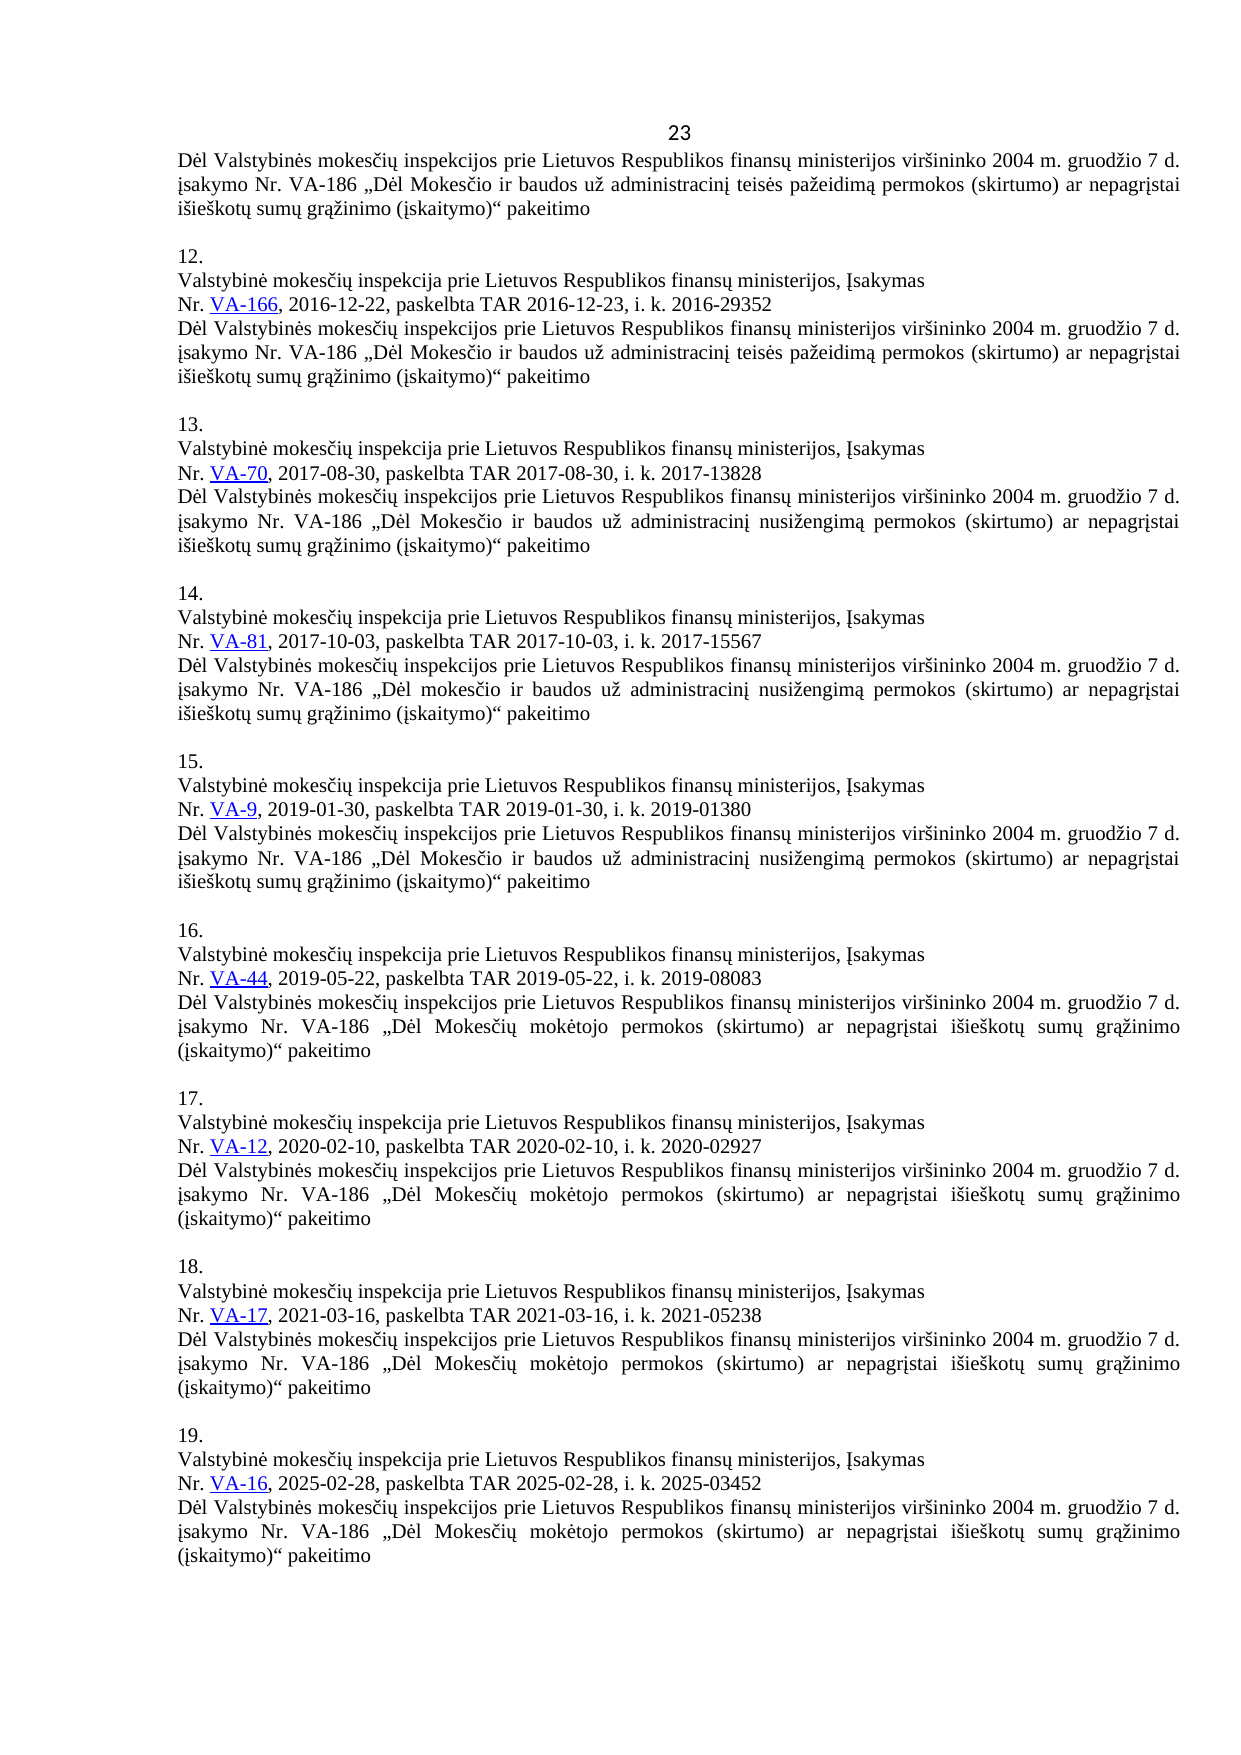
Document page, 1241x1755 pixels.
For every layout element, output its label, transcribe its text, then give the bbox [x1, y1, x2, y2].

text Valstybinė mokesčių inspekcija prie Lietuvos Respublikos finansų ministerijos, Įsakymas [177, 605, 1181, 629]
text 15. [177, 749, 1181, 773]
text Dėl Valstybinės mokesčių inspekcijos prie Lietuvos Respublikos finansų ministerijos viršininko 2004 m. gruodžio 7 d. įsakymo Nr. VA-186 „Dėl Mokesčių mokėtojo permokos (skirtumo) ar nepagrįstai išieškotų sumų grąžinimo (įskaitymo)“ pakeitimo [177, 990, 1181, 1062]
text 17. [177, 1086, 1181, 1110]
text 18. [177, 1254, 1181, 1278]
text Dėl Valstybinės mokesčių inspekcijos prie Lietuvos Respublikos finansų ministerijos viršininko 2004 m. gruodžio 7 d. įsakymo Nr. VA-186 „Dėl mokesčio ir baudos už administracinį nusižengimą permokos (skirtumo) ar nepagrįstai išieškotų sumų grąžinimo (įskaitymo)“ pakeitimo [177, 653, 1181, 725]
text Valstybinė mokesčių inspekcija prie Lietuvos Respublikos finansų ministerijos, Įsakymas [177, 1447, 1181, 1471]
text Valstybinė mokesčių inspekcija prie Lietuvos Respublikos finansų ministerijos, Įsakymas [177, 942, 1181, 966]
text Nr. VA-9, 2019-01-30, paskelbta TAR 2019-01-30, i. k. 2019-01380 [177, 797, 1181, 821]
text Nr. VA-44, 2019-05-22, paskelbta TAR 2019-05-22, i. k. 2019-08083 [177, 966, 1181, 990]
text Valstybinė mokesčių inspekcija prie Lietuvos Respublikos finansų ministerijos, Įsakymas [177, 268, 1181, 292]
text Nr. VA-166, 2016-12-22, paskelbta TAR 2016-12-23, i. k. 2016-29352 [177, 292, 1181, 316]
text Dėl Valstybinės mokesčių inspekcijos prie Lietuvos Respublikos finansų ministerijos viršininko 2004 m. gruodžio 7 d. įsakymo Nr. VA-186 „Dėl Mokesčių mokėtojo permokos (skirtumo) ar nepagrįstai išieškotų sumų grąžinimo (įskaitymo)“ pakeitimo [177, 1327, 1181, 1399]
text Valstybinė mokesčių inspekcija prie Lietuvos Respublikos finansų ministerijos, Įsakymas [177, 773, 1181, 797]
text 12. [177, 244, 1181, 268]
text Dėl Valstybinės mokesčių inspekcijos prie Lietuvos Respublikos finansų ministerijos viršininko 2004 m. gruodžio 7 d. įsakymo Nr. VA-186 „Dėl Mokesčio ir baudos už administracinį nusižengimą permokos (skirtumo) ar nepagrįstai išieškotų sumų grąžinimo (įskaitymo)“ pakeitimo [177, 484, 1181, 557]
text 16. [177, 918, 1181, 942]
text Nr. VA-17, 2021-03-16, paskelbta TAR 2021-03-16, i. k. 2021-05238 [177, 1303, 1181, 1327]
text Dėl Valstybinės mokesčių inspekcijos prie Lietuvos Respublikos finansų ministerijos viršininko 2004 m. gruodžio 7 d. įsakymo Nr. VA-186 „Dėl Mokesčio ir baudos už administracinį nusižengimą permokos (skirtumo) ar nepagrįstai išieškotų sumų grąžinimo (įskaitymo)“ pakeitimo [177, 821, 1181, 893]
text Dėl Valstybinės mokesčių inspekcijos prie Lietuvos Respublikos finansų ministerijos viršininko 2004 m. gruodžio 7 d. įsakymo Nr. VA-186 „Dėl Mokesčių mokėtojo permokos (skirtumo) ar nepagrįstai išieškotų sumų grąžinimo (įskaitymo)“ pakeitimo [177, 1158, 1181, 1230]
text Nr. VA-70, 2017-08-30, paskelbta TAR 2017-08-30, i. k. 2017-13828 [177, 460, 1181, 484]
text 13. [177, 412, 1181, 436]
text Nr. VA-12, 2020-02-10, paskelbta TAR 2020-02-10, i. k. 2020-02927 [177, 1134, 1181, 1158]
text Valstybinė mokesčių inspekcija prie Lietuvos Respublikos finansų ministerijos, Įsakymas [177, 1278, 1181, 1303]
text Dėl Valstybinės mokesčių inspekcijos prie Lietuvos Respublikos finansų ministerijos viršininko 2004 m. gruodžio 7 d. įsakymo Nr. VA-186 „Dėl Mokesčių mokėtojo permokos (skirtumo) ar nepagrįstai išieškotų sumų grąžinimo (įskaitymo)“ pakeitimo [177, 1495, 1181, 1567]
text 14. [177, 581, 1181, 605]
text Valstybinė mokesčių inspekcija prie Lietuvos Respublikos finansų ministerijos, Įsakymas [177, 1110, 1181, 1134]
text Valstybinė mokesčių inspekcija prie Lietuvos Respublikos finansų ministerijos, Įsakymas [177, 436, 1181, 460]
text 19. [177, 1423, 1181, 1447]
text Nr. VA-81, 2017-10-03, paskelbta TAR 2017-10-03, i. k. 2017-15567 [177, 629, 1181, 653]
text Dėl Valstybinės mokesčių inspekcijos prie Lietuvos Respublikos finansų ministerijos viršininko 2004 m. gruodžio 7 d. įsakymo Nr. VA-186 „Dėl Mokesčio ir baudos už administracinį teisės pažeidimą permokos (skirtumo) ar nepagrįstai išieškotų sumų grąžinimo (įskaitymo)“ pakeitimo [177, 316, 1181, 388]
text Dėl Valstybinės mokesčių inspekcijos prie Lietuvos Respublikos finansų ministerijos viršininko 2004 m. gruodžio 7 d. įsakymo Nr. VA-186 „Dėl Mokesčio ir baudos už administracinį teisės pažeidimą permokos (skirtumo) ar nepagrįstai išieškotų sumų grąžinimo (įskaitymo)“ pakeitimo [177, 148, 1181, 220]
text Nr. VA-16, 2025-02-28, paskelbta TAR 2025-02-28, i. k. 2025-03452 [177, 1471, 1181, 1495]
